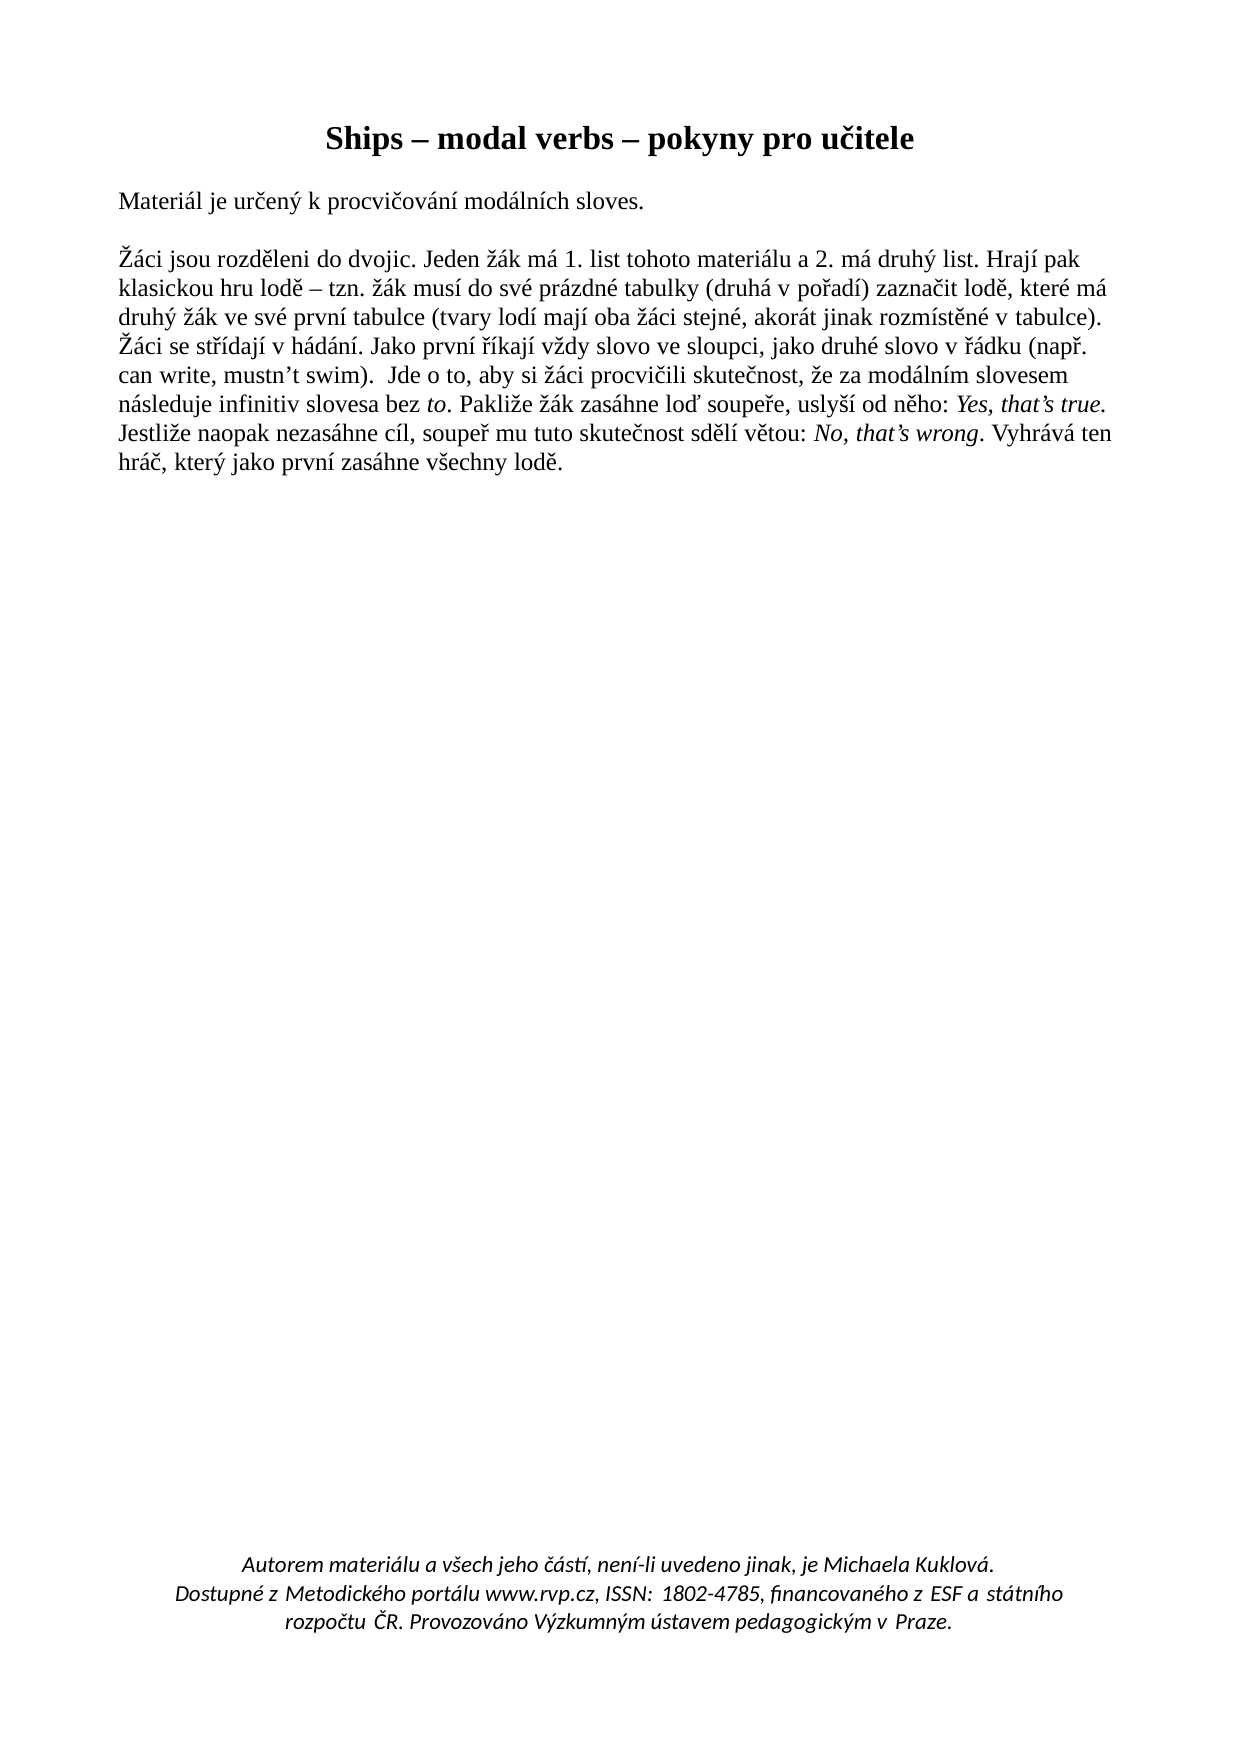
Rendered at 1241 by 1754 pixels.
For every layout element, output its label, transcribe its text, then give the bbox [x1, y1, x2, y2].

text Materiál je určený k procvičování modálních sloves. [118, 186, 1122, 215]
text Žáci jsou rozděleni do dvojic. Jeden žák má 1. list tohoto materiálu a 2. má druhý list. Hrají pak klasickou hru lodě – tzn. žák musí do své prázdné tabulky (druhá v pořadí) zaznačit lodě, které má druhý žák ve své první tabulce (tvary lodí mají oba žáci stejné, akorát jinak rozmístěné v tabulce). Žáci se střídají v hádání. Jako první říkají vždy slovo ve sloupci, jako druhé slovo v řádku (např. can write, mustn’t swim). Jde o to, aby si žáci procvičili skutečnost, že za modálním slovesem následuje infinitiv slovesa bez to. Pakliže žák zasáhne loď soupeře, uslyší od něho: Yes, that’s true. Jestliže naopak nezasáhne cíl, soupeř mu tuto skutečnost sdělí větou: No, that’s wrong. Vyhrává ten hráč, který jako první zasáhne všechny lodě. [118, 244, 1122, 476]
text Ships – modal verbs – pokyny pro učitele [118, 118, 1122, 157]
